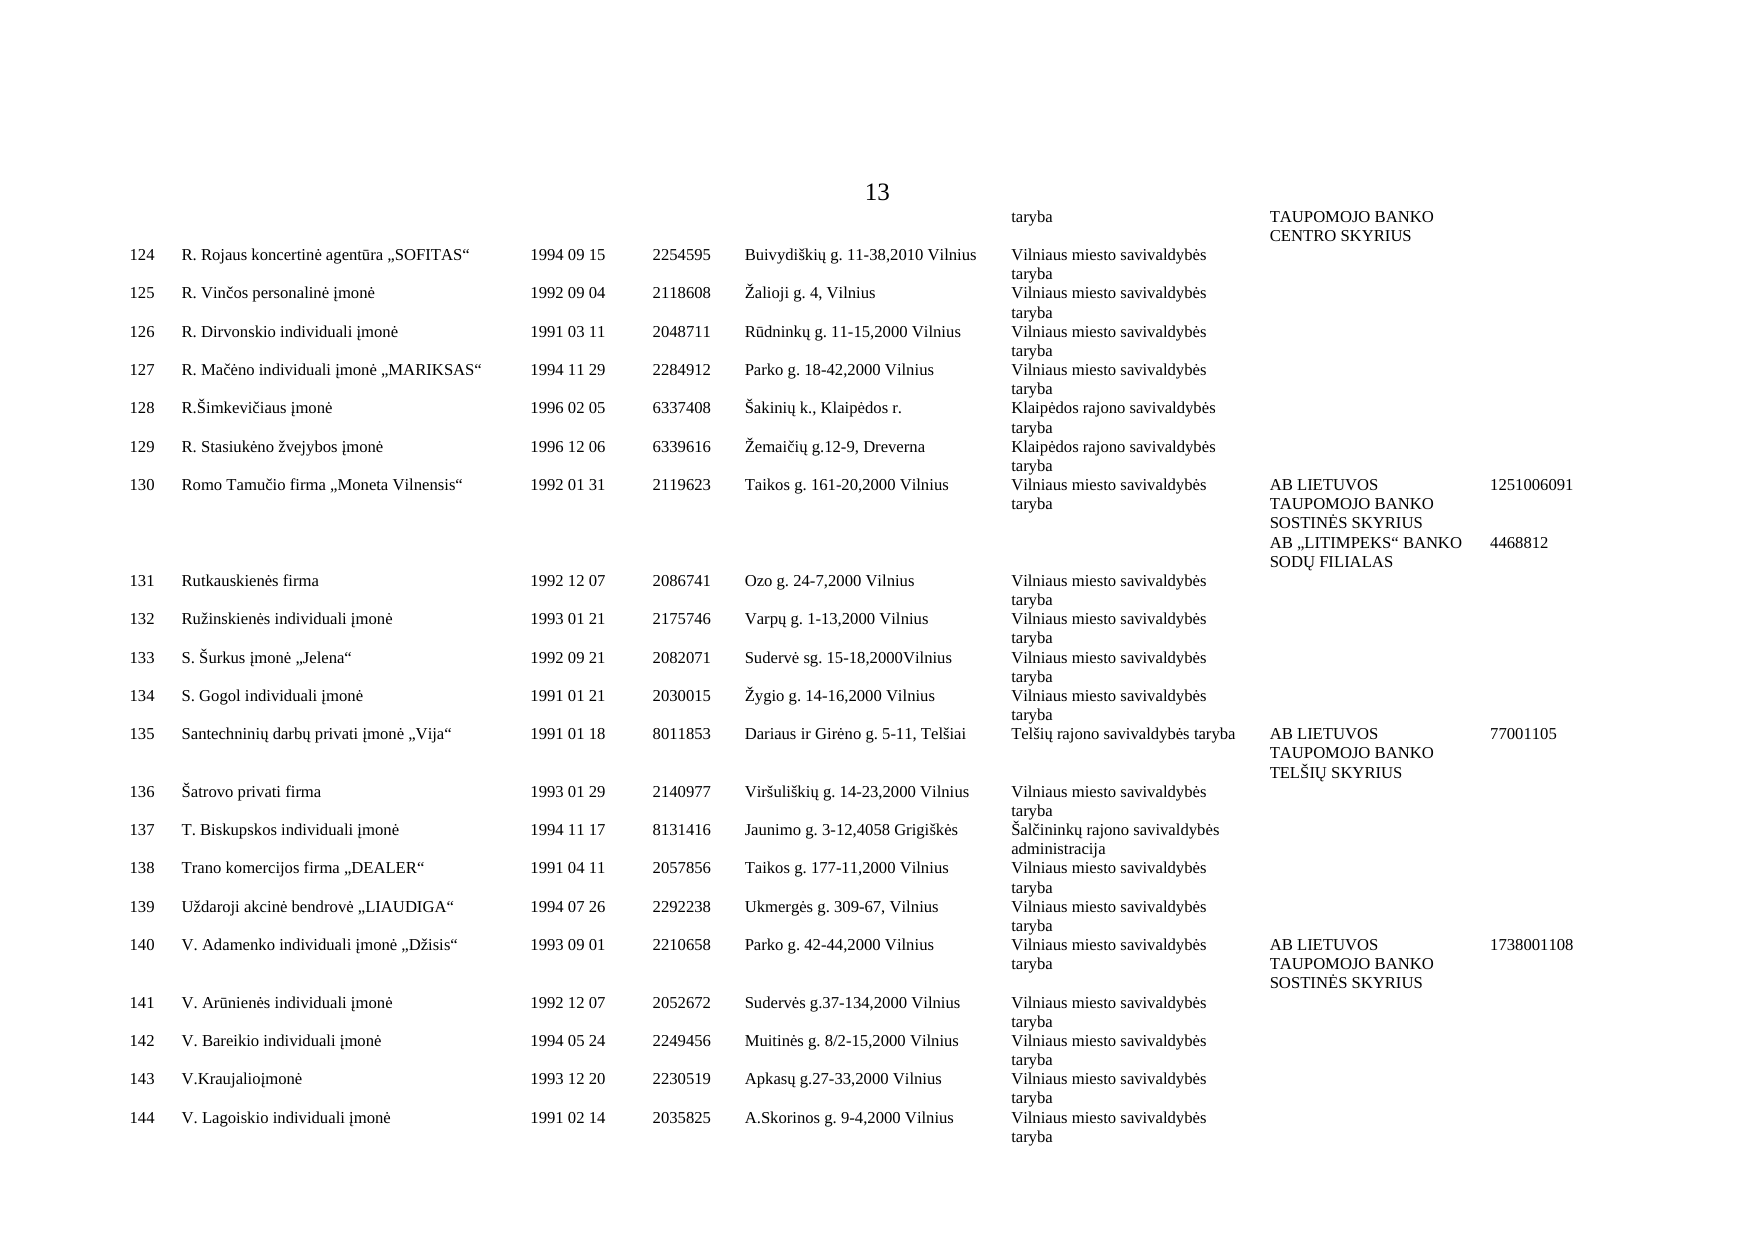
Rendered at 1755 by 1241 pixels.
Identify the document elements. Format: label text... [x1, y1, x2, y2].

table_cell 138 [118, 858, 170, 897]
table_cell 1992 12 07 [519, 571, 641, 609]
table_cell 2082071 [641, 648, 733, 686]
table_cell Muitinės g. 8/2-15,2000 Vilnius [733, 1031, 1000, 1069]
table_cell 2140977 [641, 782, 733, 820]
table_cell 2230519 [641, 1069, 733, 1107]
table_cell [1258, 1069, 1479, 1107]
table_cell Saulėtekio al. 19-415, 2000Vilnius [733, 207, 1000, 245]
table_cell 1992 01 31 [519, 475, 641, 571]
table_cell [1479, 897, 1703, 935]
table_cell 130 [118, 475, 170, 571]
table_cell [1258, 897, 1479, 935]
table_cell Žygio g. 14-16,2000 Vilnius [733, 686, 1000, 724]
table_cell S. Šurkus įmonė „Jelena“ [170, 648, 519, 686]
table_cell 1738001108 [1479, 935, 1703, 992]
table_cell [1258, 398, 1479, 437]
table_cell 1994 09 15 [519, 245, 641, 283]
table_cell 134 [118, 686, 170, 724]
table_cell 8011853 [641, 724, 733, 782]
table_cell Dariaus ir Girėno g. 5-11, Telšiai [733, 724, 1000, 782]
table_cell [1258, 782, 1479, 820]
table_cell 2035825 [641, 1108, 733, 1146]
table_cell [1258, 283, 1479, 322]
table_cell [1479, 1108, 1703, 1146]
table_cell R. Rojaus koncertinė agentūra „SOFITAS“ [170, 245, 519, 283]
table_cell AB LIETUVOS TAUPOMOJO BANKO SOSTINĖS SKYRIUS AB „LITIMPEKS“ BANKO SODŲ FILIALAS [1258, 475, 1479, 571]
table_cell Varpų g. 1-13,2000 Vilnius [733, 609, 1000, 647]
table_cell 2119623 [641, 475, 733, 571]
table_cell [1258, 1031, 1479, 1069]
table_cell 144 [118, 1108, 170, 1146]
table_cell 2086741 [641, 571, 733, 609]
table_cell 2048711 [641, 322, 733, 360]
table_cell Ukmergės g. 309-67, Vilnius [733, 897, 1000, 935]
table_cell 1993 12 20 [519, 1069, 641, 1107]
table_cell [1479, 1069, 1703, 1107]
table_cell R. Mačėno individuali įmonė „MARIKSAS“ [170, 360, 519, 398]
table_cell [1479, 858, 1703, 897]
table_cell 1991 03 11 [519, 322, 641, 360]
table_cell Taikos g. 177-11,2000 Vilnius [733, 858, 1000, 897]
table_cell [1258, 858, 1479, 897]
table_cell 6337408 [641, 398, 733, 437]
table_cell 8131416 [641, 820, 733, 858]
table_cell [1479, 437, 1703, 475]
table_cell 1991 02 14 [519, 1108, 641, 1146]
table_cell 126 [118, 322, 170, 360]
table_cell 1996 02 05 [519, 398, 641, 437]
table_cell 139 [118, 897, 170, 935]
table_cell 129 [118, 437, 170, 475]
table_cell 141 [118, 993, 170, 1031]
table_cell R. Dirvonskio individuali įmonė [170, 322, 519, 360]
table_cell Ozo g. 24-7,2000 Vilnius [733, 571, 1000, 609]
table_cell Viršuliškių g. 14-23,2000 Vilnius [733, 782, 1000, 820]
table_cell V. Bareikio individuali įmonė [170, 1031, 519, 1069]
table_cell [118, 207, 170, 245]
table_cell V. Adamenko individuali įmonė „Džisis“ [170, 935, 519, 992]
table_cell [1479, 782, 1703, 820]
table_cell Vilniaus miesto savivaldybės taryba [1000, 935, 1258, 992]
table_cell [1258, 571, 1479, 609]
table_cell A.Skorinos g. 9-4,2000 Vilnius [733, 1108, 1000, 1146]
table_cell 1991 01 21 [519, 686, 641, 724]
table_cell 135 [118, 724, 170, 782]
table_cell Romo Tamučio firma „Moneta Vilnensis“ [170, 475, 519, 571]
table_cell [1479, 1031, 1703, 1069]
table_cell 2249456 [641, 1031, 733, 1069]
table_cell 6339616 [641, 437, 733, 475]
table_cell [1479, 571, 1703, 609]
table_cell 2284912 [641, 360, 733, 398]
table_cell Šakinių k., Klaipėdos r. [733, 398, 1000, 437]
table_cell 2052672 [641, 993, 733, 1031]
table_cell [1479, 686, 1703, 724]
table_cell Uždaroji akcinė bendrovė „LIAUDIGA“ [170, 897, 519, 935]
table_cell 1992 09 04 [519, 283, 641, 322]
table_cell 1993 01 21 [519, 609, 641, 647]
table_cell [1258, 360, 1479, 398]
table_cell R. Kanapecko firma „Rikofas“ [170, 207, 519, 245]
table_cell 142 [118, 1031, 170, 1069]
table_cell [1479, 820, 1703, 858]
table_cell [1479, 207, 1703, 245]
table_cell [1479, 360, 1703, 398]
table_cell 1991 01 18 [519, 724, 641, 782]
table_cell 1994 11 29 [519, 360, 641, 398]
table_cell [1258, 322, 1479, 360]
table_cell 2118608 [641, 283, 733, 322]
table_cell 1993 09 01 [519, 935, 641, 992]
table_cell 2057856 [641, 858, 733, 897]
table_cell 136 [118, 782, 170, 820]
table_cell Vilniaus miesto savivaldybės taryba [1000, 475, 1258, 571]
table_cell 1995 07 12 [519, 207, 641, 245]
table_cell R. Stasiukėno žvejybos įmonė [170, 437, 519, 475]
table_cell Sudervė sg. 15-18,2000Vilnius [733, 648, 1000, 686]
table_cell Žemaičių g.12-9, Dreverna [733, 437, 1000, 475]
table_cell Rūdninkų g. 11-15,2000 Vilnius [733, 322, 1000, 360]
table_cell T. Biskupskos individuali įmonė [170, 820, 519, 858]
table_cell [1479, 398, 1703, 437]
table_cell Rutkauskienės firma [170, 571, 519, 609]
table_cell R.Šimkevičiaus įmonė [170, 398, 519, 437]
table_cell [1258, 686, 1479, 724]
table_cell Sudervės g.37-134,2000 Vilnius [733, 993, 1000, 1031]
table_cell 137 [118, 820, 170, 858]
table_cell 143 [118, 1069, 170, 1107]
table_cell 127 [118, 360, 170, 398]
table_cell Žalioji g. 4, Vilnius [733, 283, 1000, 322]
table_cell 1992 12 07 [519, 993, 641, 1031]
table_cell [1479, 245, 1703, 283]
table_cell 1994 11 17 [519, 820, 641, 858]
table_cell 2254595 [641, 245, 733, 283]
table_cell Parko g. 42-44,2000 Vilnius [733, 935, 1000, 992]
table_cell 1996 12 06 [519, 437, 641, 475]
table_cell 1251006091 4468812 [1479, 475, 1703, 571]
table_cell S. Gogol individuali įmonė [170, 686, 519, 724]
table_cell [1479, 322, 1703, 360]
table_cell [1258, 820, 1479, 858]
table_cell Parko g. 18-42,2000 Vilnius [733, 360, 1000, 398]
table_cell Santechninių darbų privati įmonė „Vija“ [170, 724, 519, 782]
table_cell [1479, 993, 1703, 1031]
table_cell Apkasų g.27-33,2000 Vilnius [733, 1069, 1000, 1107]
table_cell 131 [118, 571, 170, 609]
table_cell 133 [118, 648, 170, 686]
table_cell 140 [118, 935, 170, 992]
table_cell Šatrovo privati firma [170, 782, 519, 820]
table_cell 77001105 [1479, 724, 1703, 782]
table_cell V.Kraujalioįmonė [170, 1069, 519, 1107]
table_cell Buivydiškių g. 11-38,2010 Vilnius [733, 245, 1000, 283]
table_cell AB LIETUVOS TAUPOMOJO BANKO SOSTINĖS SKYRIUS [1258, 935, 1479, 992]
table_cell [1258, 1108, 1479, 1146]
table_cell R. Vinčos personalinė įmonė [170, 283, 519, 322]
table_cell V. Lagoiskio individuali įmonė [170, 1108, 519, 1146]
table_cell Trano komercijos firma „DEALER“ [170, 858, 519, 897]
table_cell Telšių rajono savivaldybės taryba [1000, 724, 1258, 782]
table_cell 1994 07 26 [519, 897, 641, 935]
table_cell 132 [118, 609, 170, 647]
table_cell [1258, 245, 1479, 283]
table_cell Vilniaus miesto savivaldybės taryba [1000, 207, 1258, 245]
table_cell 125 [118, 283, 170, 322]
table_cell 124 [118, 245, 170, 283]
table_cell 1994 05 24 [519, 1031, 641, 1069]
table_cell [1258, 609, 1479, 647]
table_cell 1992 09 21 [519, 648, 641, 686]
table_cell 2320778 [641, 207, 733, 245]
table_cell [1479, 648, 1703, 686]
table_cell [1479, 283, 1703, 322]
table_cell [1258, 437, 1479, 475]
table_cell Jaunimo g. 3-12,4058 Grigiškės [733, 820, 1000, 858]
table_cell 1991 04 11 [519, 858, 641, 897]
table_cell 2175746 [641, 609, 733, 647]
table_cell 2210658 [641, 935, 733, 992]
table_cell Taikos g. 161-20,2000 Vilnius [733, 475, 1000, 571]
table_cell [1258, 648, 1479, 686]
table_cell 128 [118, 398, 170, 437]
table_cell 2292238 [641, 897, 733, 935]
table_cell [1258, 993, 1479, 1031]
table_cell 2030015 [641, 686, 733, 724]
table_cell [1479, 609, 1703, 647]
table_cell 1993 01 29 [519, 782, 641, 820]
table_cell Ružinskienės individuali įmonė [170, 609, 519, 647]
table_cell V. Arūnienės individuali įmonė [170, 993, 519, 1031]
